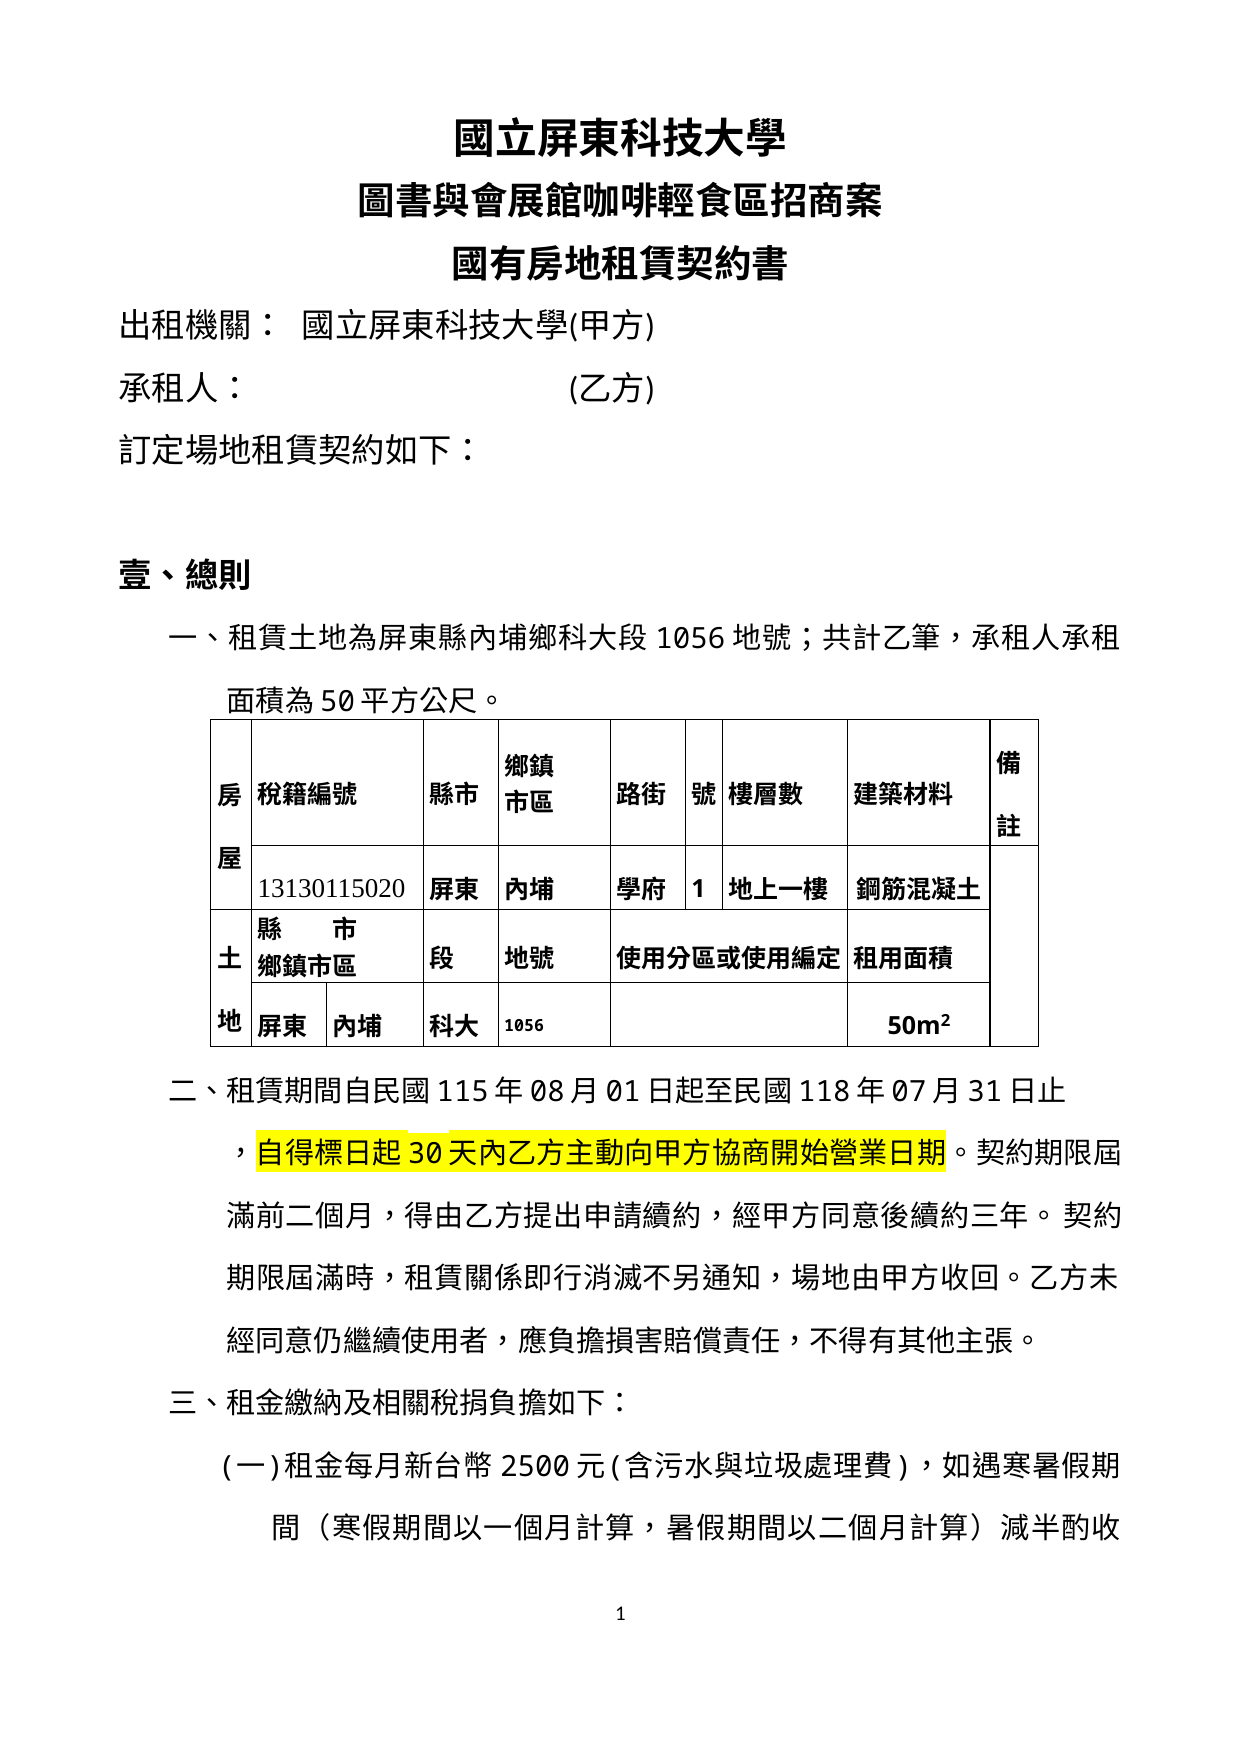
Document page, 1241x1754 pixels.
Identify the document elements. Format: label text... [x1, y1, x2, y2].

table_cell 1056 [499, 983, 610, 1046]
table_cell 縣 市 鄉鎮市區 [252, 910, 423, 982]
text 國立屏東科技大學 [118, 94, 1122, 157]
table_header 路街 [611, 720, 685, 845]
subtitle (一)租金每月新台幣2500元(含污水與垃圾處理費)，如遇寒暑假期間（寒假期間以一個月計算，暑假期間以二個月計算）減半酌收 [218, 1422, 1122, 1547]
table_header 稅籍編號 [252, 720, 423, 845]
table_cell 地上一樓 [723, 846, 847, 909]
text 承租人： (乙方) [118, 344, 1122, 407]
table_header 備註 [991, 720, 1038, 845]
subtitle 一、租賃土地為屏東縣內埔鄉科大段1056地號；共計乙筆，承租人承租面積為50平方公尺。 [168, 594, 1122, 719]
table_cell 地號 [499, 910, 610, 982]
table_cell 內埔 [499, 846, 610, 909]
table_cell 租用面積 [848, 910, 989, 982]
table_cell 1 [686, 846, 722, 909]
table_header 房屋 [211, 720, 251, 909]
table_cell 土地 [211, 910, 251, 1046]
table_header 樓層數 [723, 720, 847, 845]
table_cell 屏東 [424, 846, 498, 909]
text 壹、總則 [118, 532, 1122, 594]
table_cell 科大 [424, 983, 498, 1046]
table_cell 50m2 [848, 983, 989, 1046]
table_header 鄉鎮 市區 [499, 720, 610, 845]
text 訂定場地租賃契約如下： [118, 407, 1122, 469]
table_cell [991, 846, 1038, 1046]
text 出租機關： 國立屏東科技大學(甲方) [118, 282, 1122, 344]
text 國有房地租賃契約書 [118, 219, 1122, 282]
table_cell 鋼筋混凝土 [848, 846, 989, 909]
table_header 縣市 [424, 720, 498, 845]
table_header 號 [686, 720, 722, 845]
subtitle 三、租金繳納及相關稅捐負擔如下： [168, 1359, 1122, 1422]
subtitle 二、租賃期間自民國115年08月01日起至民國118年07月31日止 ，自得標日起30天內乙方主動向甲方協商開始營業日期。契約期限屆滿前二個月，得由乙方提出申請續約，經甲方同意後續約三年。契約期限屆滿時，租賃關係即行消滅不另通知，場地由甲方收回。乙方未經同意仍繼續使用者，應負擔損害賠償責任，不得有其他主張。 [168, 1047, 1122, 1359]
table_cell 學府 [611, 846, 685, 909]
table_cell 使用分區或使用編定 [611, 910, 847, 982]
table_cell 段 [424, 910, 498, 982]
table_header 建築材料 [848, 720, 989, 845]
text 圖書與會展館咖啡輕食區招商案 [118, 157, 1122, 219]
table_cell 內埔 [327, 983, 423, 1046]
table_cell 屏東 [252, 983, 326, 1046]
table_cell [611, 983, 847, 1046]
table_cell 13130115020 [252, 846, 423, 909]
